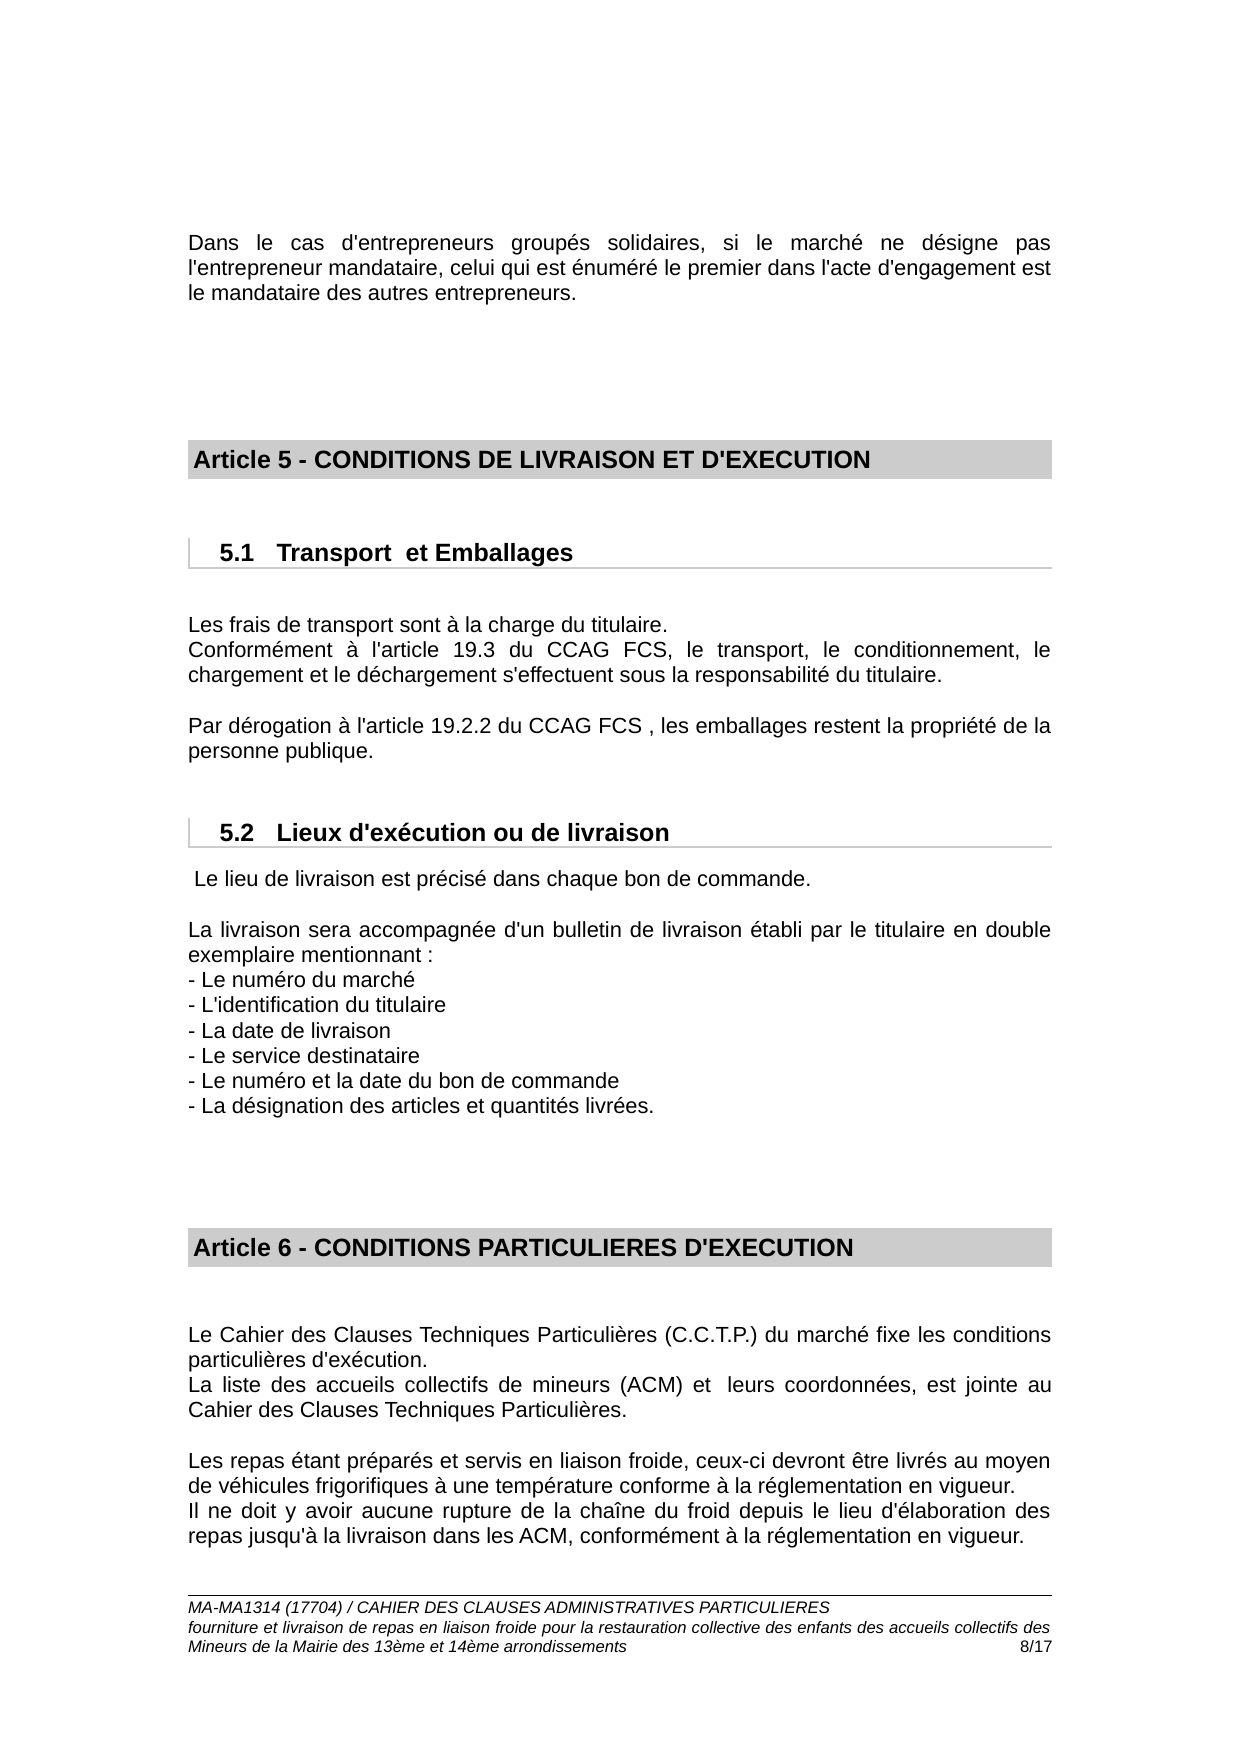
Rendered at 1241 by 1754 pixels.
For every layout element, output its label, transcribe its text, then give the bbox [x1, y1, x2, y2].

subtitle CONDITIONS PARTICULIERES D'EXECUTION [190, 1230, 1050, 1265]
text - Le service destinataire [188, 1043, 1052, 1068]
text - La désignation des articles et quantités livrées. [188, 1093, 1052, 1118]
text La livraison sera accompagnée d'un bulletin de livraison établi par le titulaire en double exemplaire mentionnant : [188, 917, 1052, 967]
text - Le numéro du marché [188, 967, 1052, 992]
text Le Cahier des Clauses Techniques Particulières (C.C.T.P.) du marché fixe les conditions particulières d'exécution. [188, 1321, 1052, 1372]
text Par dérogation à l'article 19.2.2 du CCAG FCS , les emballages restent la propriété de la personne publique. [188, 713, 1052, 763]
text Conformément à l'article 19.3 du CCAG FCS, le transport, le conditionnement, le chargement et le déchargement s'effectuent sous la responsabilité du titulaire. [188, 637, 1052, 687]
subtitle CONDITIONS DE LIVRAISON ET D'EXECUTION [190, 442, 1050, 477]
subtitle Transport et Emballages [190, 538, 1052, 567]
text Il ne doit y avoir aucune rupture de la chaîne du froid depuis le lieu d'élaboration des repas jusqu'à la livraison dans les ACM, conformément à la réglementation en vigueur. [188, 1498, 1052, 1548]
text - La date de livraison [188, 1017, 1052, 1043]
text - Le numéro et la date du bon de commande [188, 1068, 1052, 1093]
text La liste des accueils collectifs de mineurs (ACM) et leurs coordonnées, est jointe au Cahier des Clauses Techniques Particulières. [188, 1372, 1052, 1422]
text - L'identification du titulaire [188, 992, 1052, 1017]
text Les frais de transport sont à la charge du titulaire. [188, 612, 1052, 637]
text Les repas étant préparés et servis en liaison froide, ceux-ci devront être livrés au moyen de véhicules frigorifiques à une température conforme à la réglementation en vigueur. [188, 1447, 1052, 1498]
text Le lieu de livraison est précisé dans chaque bon de commande. [188, 866, 1052, 891]
subtitle Lieux d'exécution ou de livraison [190, 818, 1052, 846]
text Dans le cas d'entrepreneurs groupés solidaires, si le marché ne désigne pas l'entrepreneur mandataire, celui qui est énuméré le premier dans l'acte d'engagement est le mandataire des autres entrepreneurs. [188, 230, 1052, 305]
